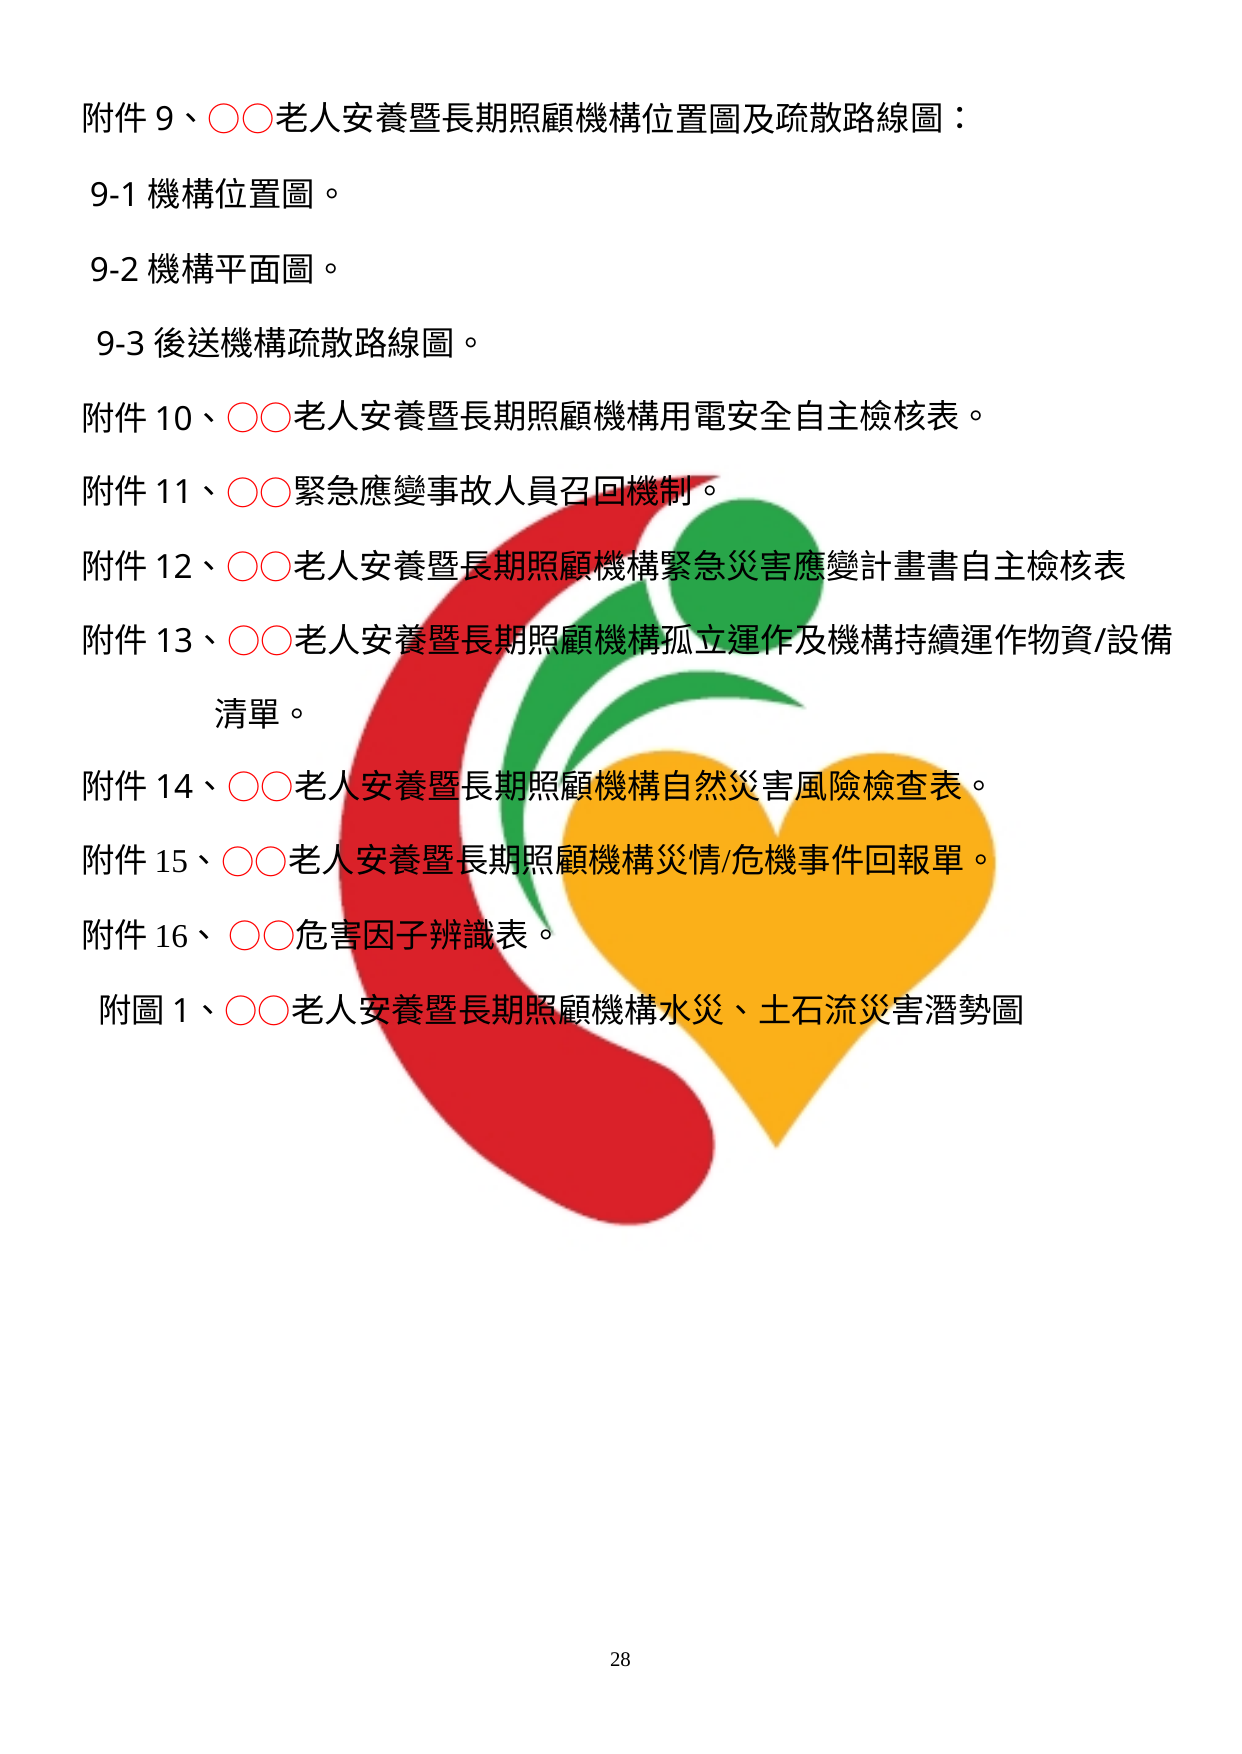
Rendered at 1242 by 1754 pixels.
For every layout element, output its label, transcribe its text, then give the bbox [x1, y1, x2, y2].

text 附件14、○○老人安養暨長期照顧機構自然災害風險檢查表。 [81, 760, 1184, 809]
text 附件16、 ○○危害因子辨識表。 [81, 908, 1184, 958]
text 9-2 機構平面圖。 [81, 241, 1183, 291]
text 附件12、○○老人安養暨長期照顧機構緊急災害應變計畫書自主檢核表 [81, 539, 1194, 589]
picture [121, 809, 1156, 834]
text 附件9、○○老人安養暨長期照顧機構位置圖及疏散路線圖： [81, 92, 1180, 141]
picture [121, 514, 1156, 539]
text 9-3 後送機構疏散路線圖。 [96, 316, 1183, 365]
picture [121, 589, 1156, 614]
picture [121, 1033, 1156, 1278]
text 附件11、○○緊急應變事故人員召回機制。 [81, 465, 1183, 514]
text 附件10、○○老人安養暨長期照顧機構用電安全自主檢核表。 [81, 390, 1183, 440]
text 9-1 機構位置圖。 [81, 166, 1099, 216]
picture [121, 736, 1156, 760]
text 附圖1、○○老人安養暨長期照顧機構水災、土石流災害潛勢圖 [81, 984, 1181, 1033]
picture [121, 884, 1156, 908]
text 附件13、○○老人安養暨長期照顧機構孤立運作及機構持續運作物資/設備清單。 [81, 614, 1181, 736]
picture [121, 958, 1156, 984]
text 附件15、○○老人安養暨長期照顧機構災情/危機事件回報單。 [81, 834, 1184, 884]
